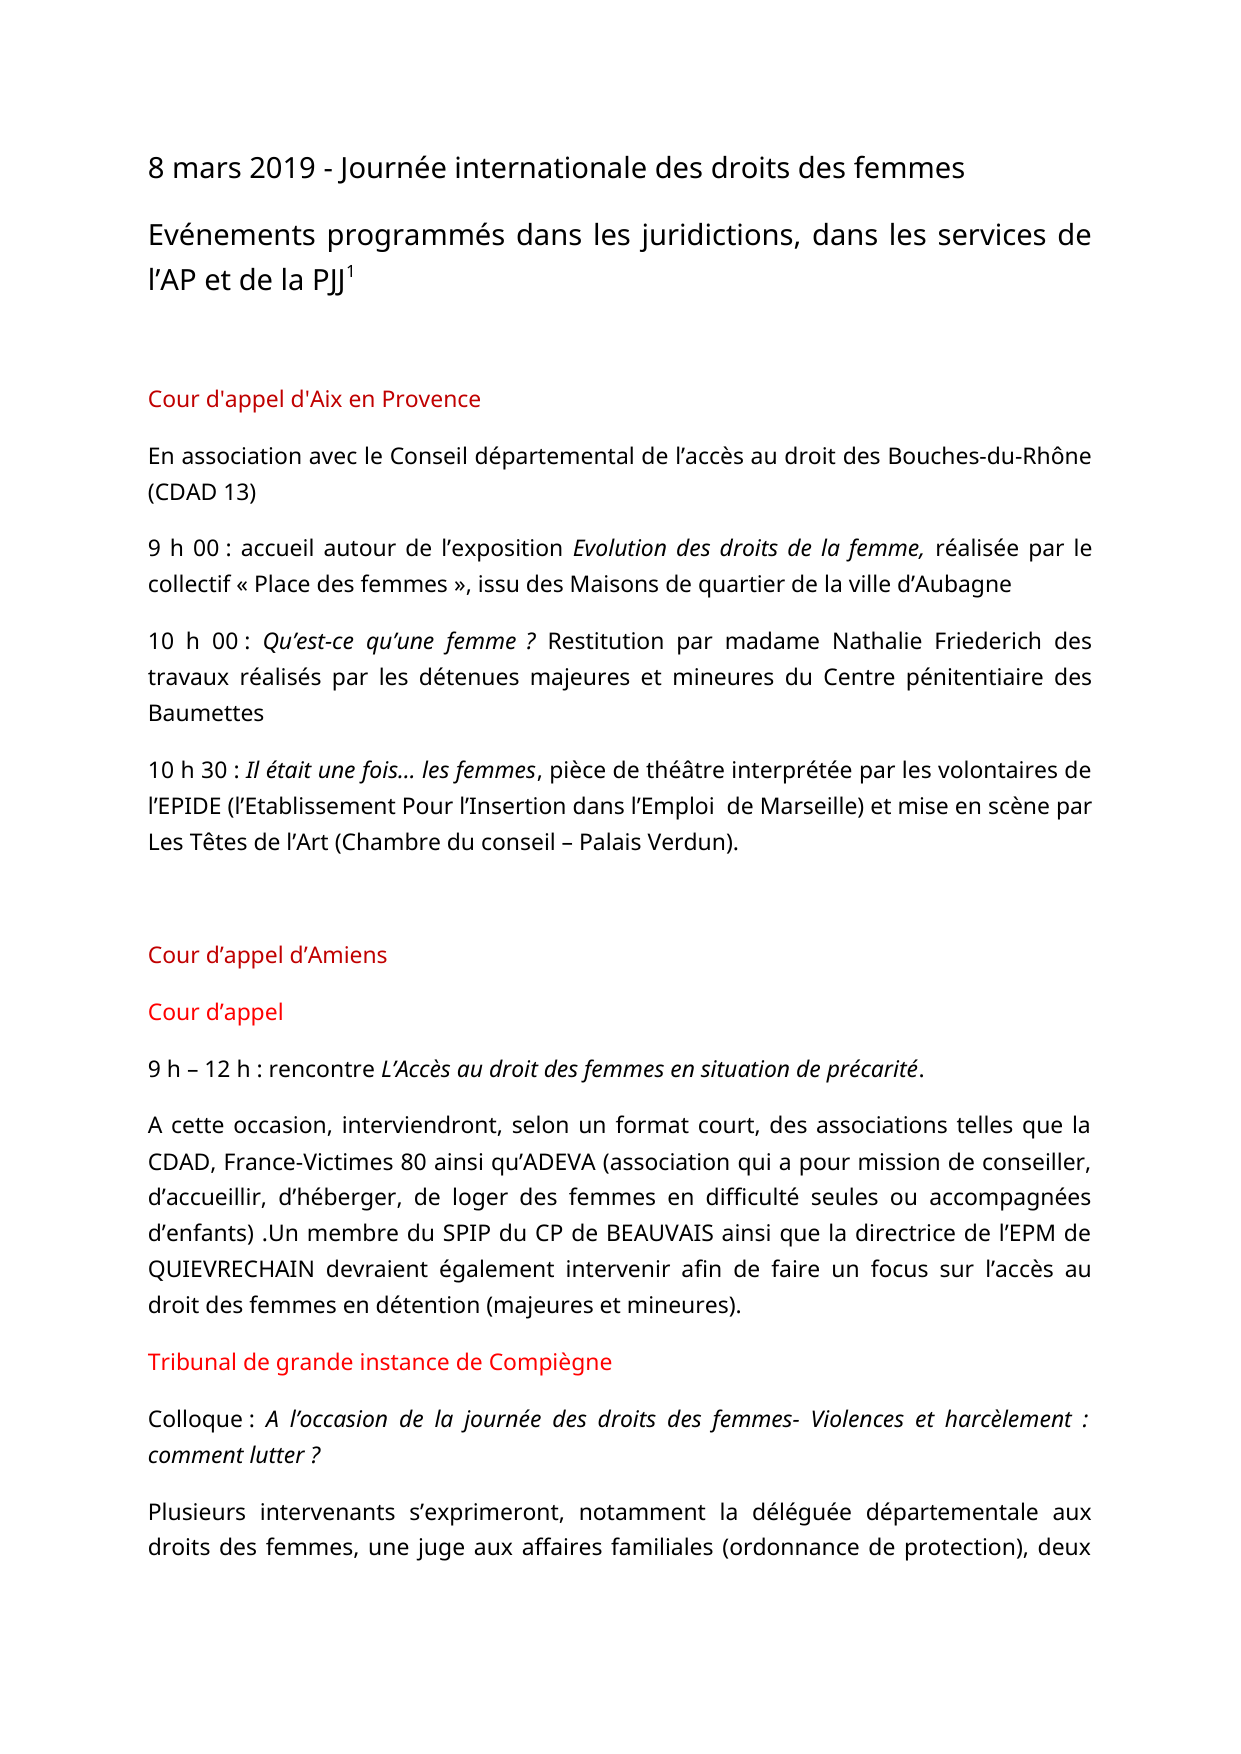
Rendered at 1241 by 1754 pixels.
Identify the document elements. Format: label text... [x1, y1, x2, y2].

text A cette occasion, interviendront, selon un format court, des associations telles que la CDAD, France-Victimes 80 ainsi qu’ADEVA (association qui a pour mission de conseiller, d’accueillir, d’héberger, de loger des femmes en difficulté seules ou accompagnées d’enfants) .Un membre du SPIP du CP de BEAUVAIS ainsi que la directrice de l’EPM de QUIEVRECHAIN devraient également intervenir afin de faire un focus sur l’accès au droit des femmes en détention (majeures et mineures). [148, 1109, 1093, 1320]
text En association avec le Conseil départemental de l’accès au droit des Bouches-du-Rhône (CDAD 13) [148, 440, 1093, 507]
text 10 h 30 : Il était une fois… les femmes, pièce de théâtre interprétée par les volontaires de l’EPIDE (l’Etablissement Pour l’Insertion dans l’Emploi de Marseille) et mise en scène par Les Têtes de l’Art (Chambre du conseil – Palais Verdun). [148, 754, 1093, 857]
text Cour d’appel d’Amiens [148, 939, 1093, 970]
text 8 mars 2019 - Journée internationale des droits des femmes [148, 148, 1093, 187]
text Cour d’appel [148, 996, 1093, 1027]
text 10 h 00 : Qu’est-ce qu’une femme ? Restitution par madame Nathalie Friederich des travaux réalisés par les détenues majeures et mineures du Centre pénitentiaire des Baumettes [148, 625, 1093, 728]
text Evénements programmés dans les juridictions, dans les services de l’AP et de la PJJ1 [148, 214, 1093, 299]
text 9 h – 12 h : rencontre L’Accès au droit des femmes en situation de précarité. [148, 1053, 1093, 1084]
text Cour d'appel d'Aix en Provence [148, 383, 1093, 414]
text 9 h 00 : accueil autour de l’exposition Evolution des droits de la femme, réalisée par le collectif « Place des femmes », issu des Maisons de quartier de la ville d’Aubagne [148, 532, 1093, 599]
text Tribunal de grande instance de Compiègne [148, 1346, 1093, 1377]
text Plusieurs intervenants s’exprimeront, notamment la déléguée départementale aux droits des femmes, une juge aux affaires familiales (ordonnance de protection), deux [148, 1495, 1093, 1563]
text Colloque : A l’occasion de la journée des droits des femmes- Violences et harcèlement : comment lutter ? [148, 1403, 1093, 1470]
